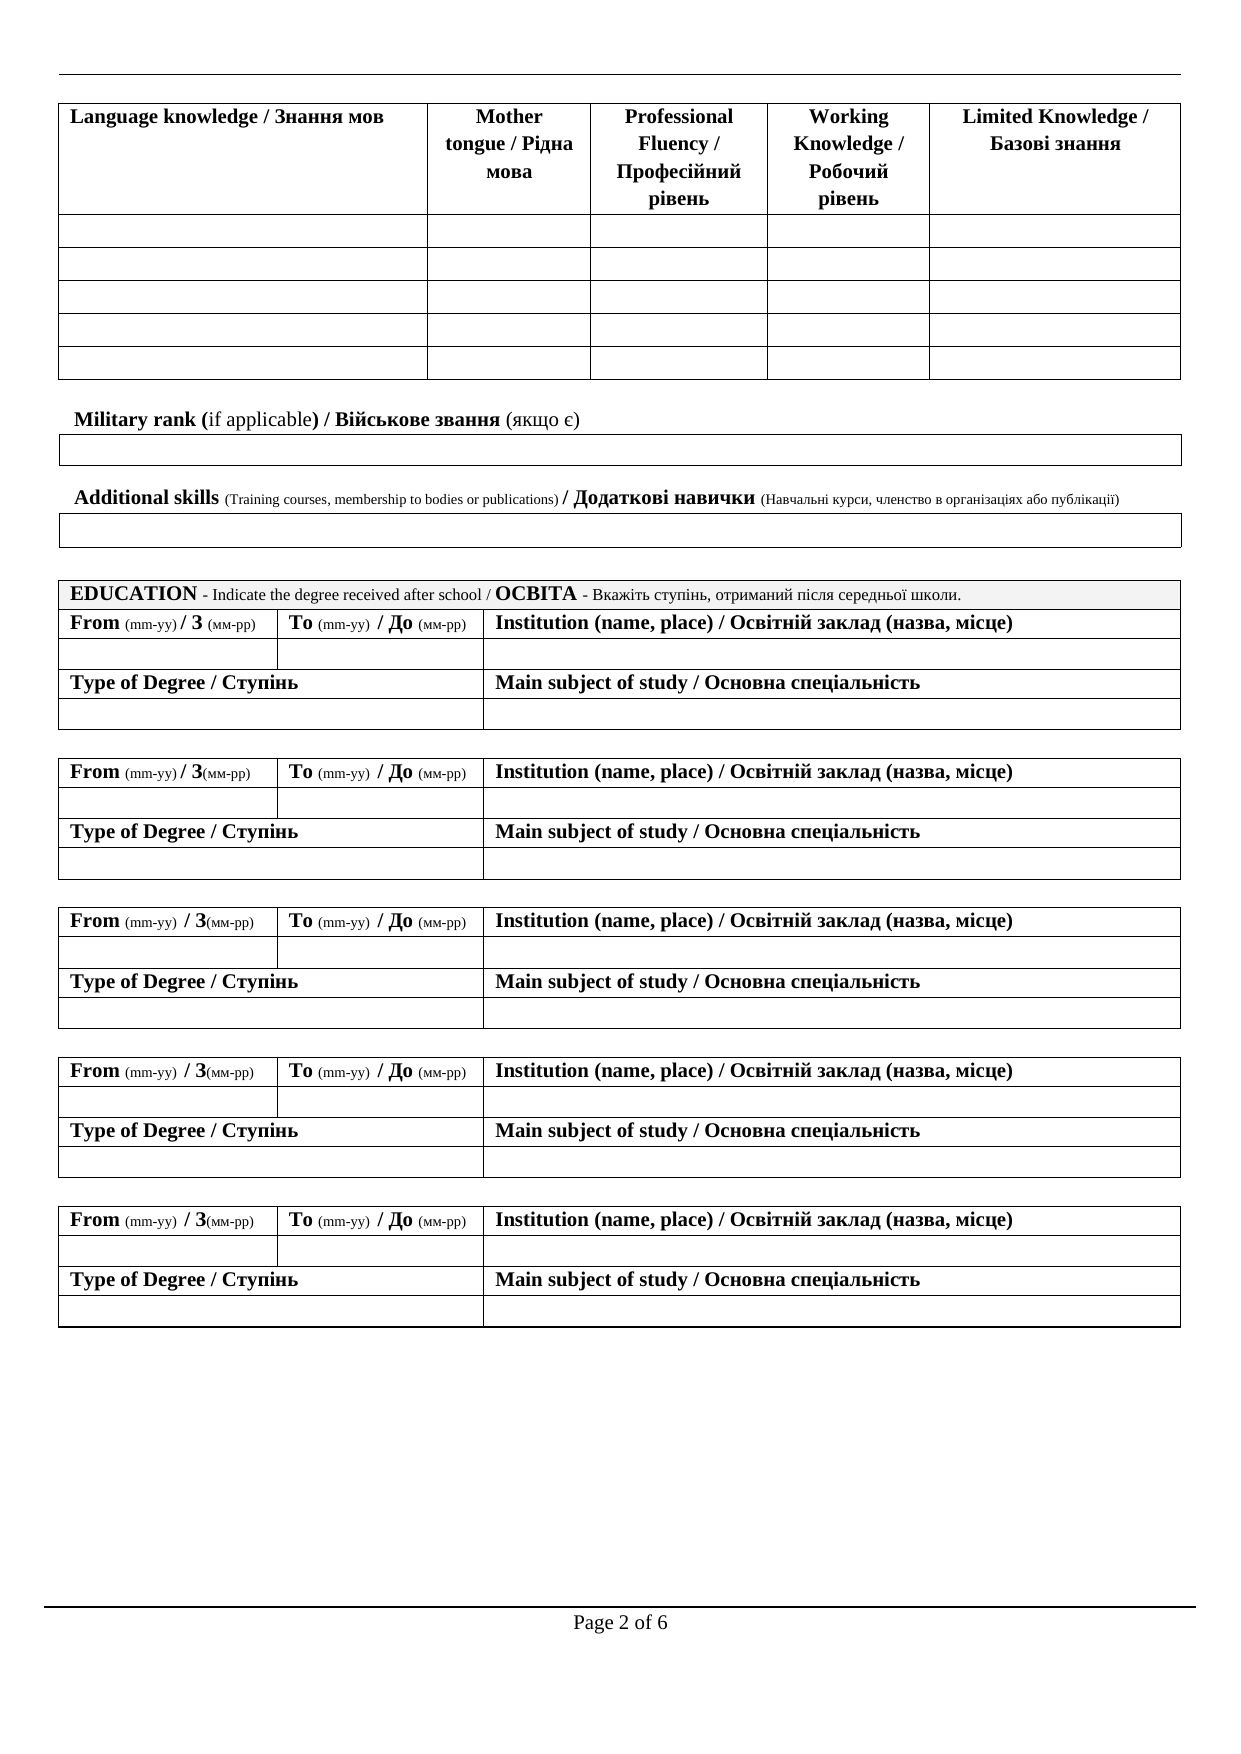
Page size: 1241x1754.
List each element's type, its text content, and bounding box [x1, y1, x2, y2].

table_cell [59, 281, 427, 313]
table_cell [59, 347, 427, 379]
table_cell Type of Degree / Ступінь [59, 969, 483, 997]
table_header Institution (name, place) / Освітній заклад (назва, місце) [484, 1058, 1180, 1086]
table_cell [59, 1147, 483, 1177]
table_cell [484, 1147, 1180, 1177]
table_cell Type of Degree / Ступінь [59, 1118, 483, 1146]
table_cell [591, 248, 767, 280]
table_cell Institution (name, place) / Освітній заклад (назва, місце) [484, 908, 1180, 936]
table_cell [59, 248, 427, 280]
table_cell Type of Degree / Ступінь [59, 1267, 483, 1295]
table_cell [59, 1087, 277, 1117]
table_cell [278, 937, 483, 968]
table_cell [930, 314, 1180, 346]
table_header From (mm-yy) / З(мм-рр) [59, 1058, 277, 1086]
table_cell [59, 880, 484, 907]
table_header [60, 514, 1181, 547]
table_cell Limited Knowledge / Базові знання [930, 104, 1180, 214]
table_cell [484, 937, 1180, 968]
table_cell From (mm-yy) / З(мм-рр) [59, 759, 277, 787]
table_cell To (mm-yy) / До (мм-рр) [278, 908, 483, 936]
table_cell [59, 788, 277, 818]
table_cell Type of Degree / Ступінь [59, 819, 483, 847]
table_cell [484, 1087, 1180, 1117]
text Military rank (if applicable) / Військове звання (якщо є) [74, 407, 1196, 431]
table_cell [591, 314, 767, 346]
table_cell [278, 1087, 483, 1117]
table_cell [278, 639, 483, 669]
table_cell [768, 314, 929, 346]
table_cell [59, 215, 427, 247]
table_cell [428, 347, 590, 379]
table_cell [591, 347, 767, 379]
table_cell Working Knowledge / Робочий рівень [768, 104, 929, 214]
table_cell [59, 730, 277, 758]
table_cell From (mm-yy) / З(мм-рр) [59, 908, 277, 936]
table_cell [768, 281, 929, 313]
table_cell [484, 639, 1180, 669]
text Additional skills (Training courses, membership to bodies or publications) / Додаткові навички (Навчальні курси, членство в організаціях або публікації) [74, 485, 1196, 509]
table_cell Institution (name, place) / Освітній заклад (назва, місце) [484, 759, 1180, 787]
table_cell [484, 788, 1180, 818]
table_cell From (mm-yy) / З (мм-рр) [59, 610, 277, 638]
table_cell [278, 788, 483, 818]
table_cell To (mm-yy) / До (мм-рр) [278, 610, 483, 638]
table_cell [59, 699, 483, 729]
table_cell Language knowledge / Знання мов [59, 104, 427, 214]
table_cell [59, 998, 483, 1028]
table_header EDUCATION - Indicate the degree received after school / ОСВІТА - Вкажіть ступінь, отриманий після середньої школи. [59, 581, 1180, 609]
table_cell [768, 347, 929, 379]
table_cell [428, 215, 590, 247]
table_cell [428, 281, 590, 313]
table_cell Main subject of study / Основна спеціальність [484, 1118, 1180, 1146]
table_header To (mm-yy) / До (мм-рр) [278, 1207, 483, 1235]
table_cell Main subject of study / Основна спеціальність [484, 670, 1180, 698]
table_cell [768, 215, 929, 247]
table_cell [59, 848, 483, 879]
table_cell Mother tongue / Рідна мова [428, 104, 590, 214]
table_header From (mm-yy) / З(мм-рр) [59, 1207, 277, 1235]
table_cell [484, 1296, 1180, 1326]
table_cell Professional Fluency / Професійний рівень [591, 104, 767, 214]
table_cell [930, 215, 1180, 247]
table_cell [484, 730, 1181, 758]
table_header Institution (name, place) / Освітній заклад (назва, місце) [484, 1207, 1180, 1235]
table_cell To (mm-yy) / До (мм-рр) [278, 759, 483, 787]
table_cell [930, 248, 1180, 280]
table_cell [428, 248, 590, 280]
table_cell [59, 1296, 483, 1326]
table_cell [591, 281, 767, 313]
table_cell [59, 937, 277, 968]
table_cell [278, 1236, 483, 1266]
table_cell [428, 314, 590, 346]
table_cell [277, 730, 484, 758]
table_cell [484, 998, 1180, 1028]
table_header [60, 435, 1181, 465]
table_cell [59, 1236, 277, 1266]
table_cell [59, 314, 427, 346]
table_cell [484, 699, 1180, 729]
table_cell [484, 848, 1180, 879]
table_cell [59, 639, 277, 669]
table_cell Main subject of study / Основна спеціальність [484, 1267, 1180, 1295]
table_cell [484, 880, 1181, 907]
table_cell Institution (name, place) / Освітній заклад (назва, місце) [484, 610, 1180, 638]
table_cell Type of Degree / Ступінь [59, 670, 483, 698]
table_cell [484, 1236, 1180, 1266]
table_cell [930, 347, 1180, 379]
table_header To (mm-yy) / До (мм-рр) [278, 1058, 483, 1086]
table_cell [930, 281, 1180, 313]
table_cell Main subject of study / Основна спеціальність [484, 969, 1180, 997]
table_cell [768, 248, 929, 280]
table_cell [591, 215, 767, 247]
table_cell Main subject of study / Основна спеціальність [484, 819, 1180, 847]
table_cell [59, 75, 1181, 102]
